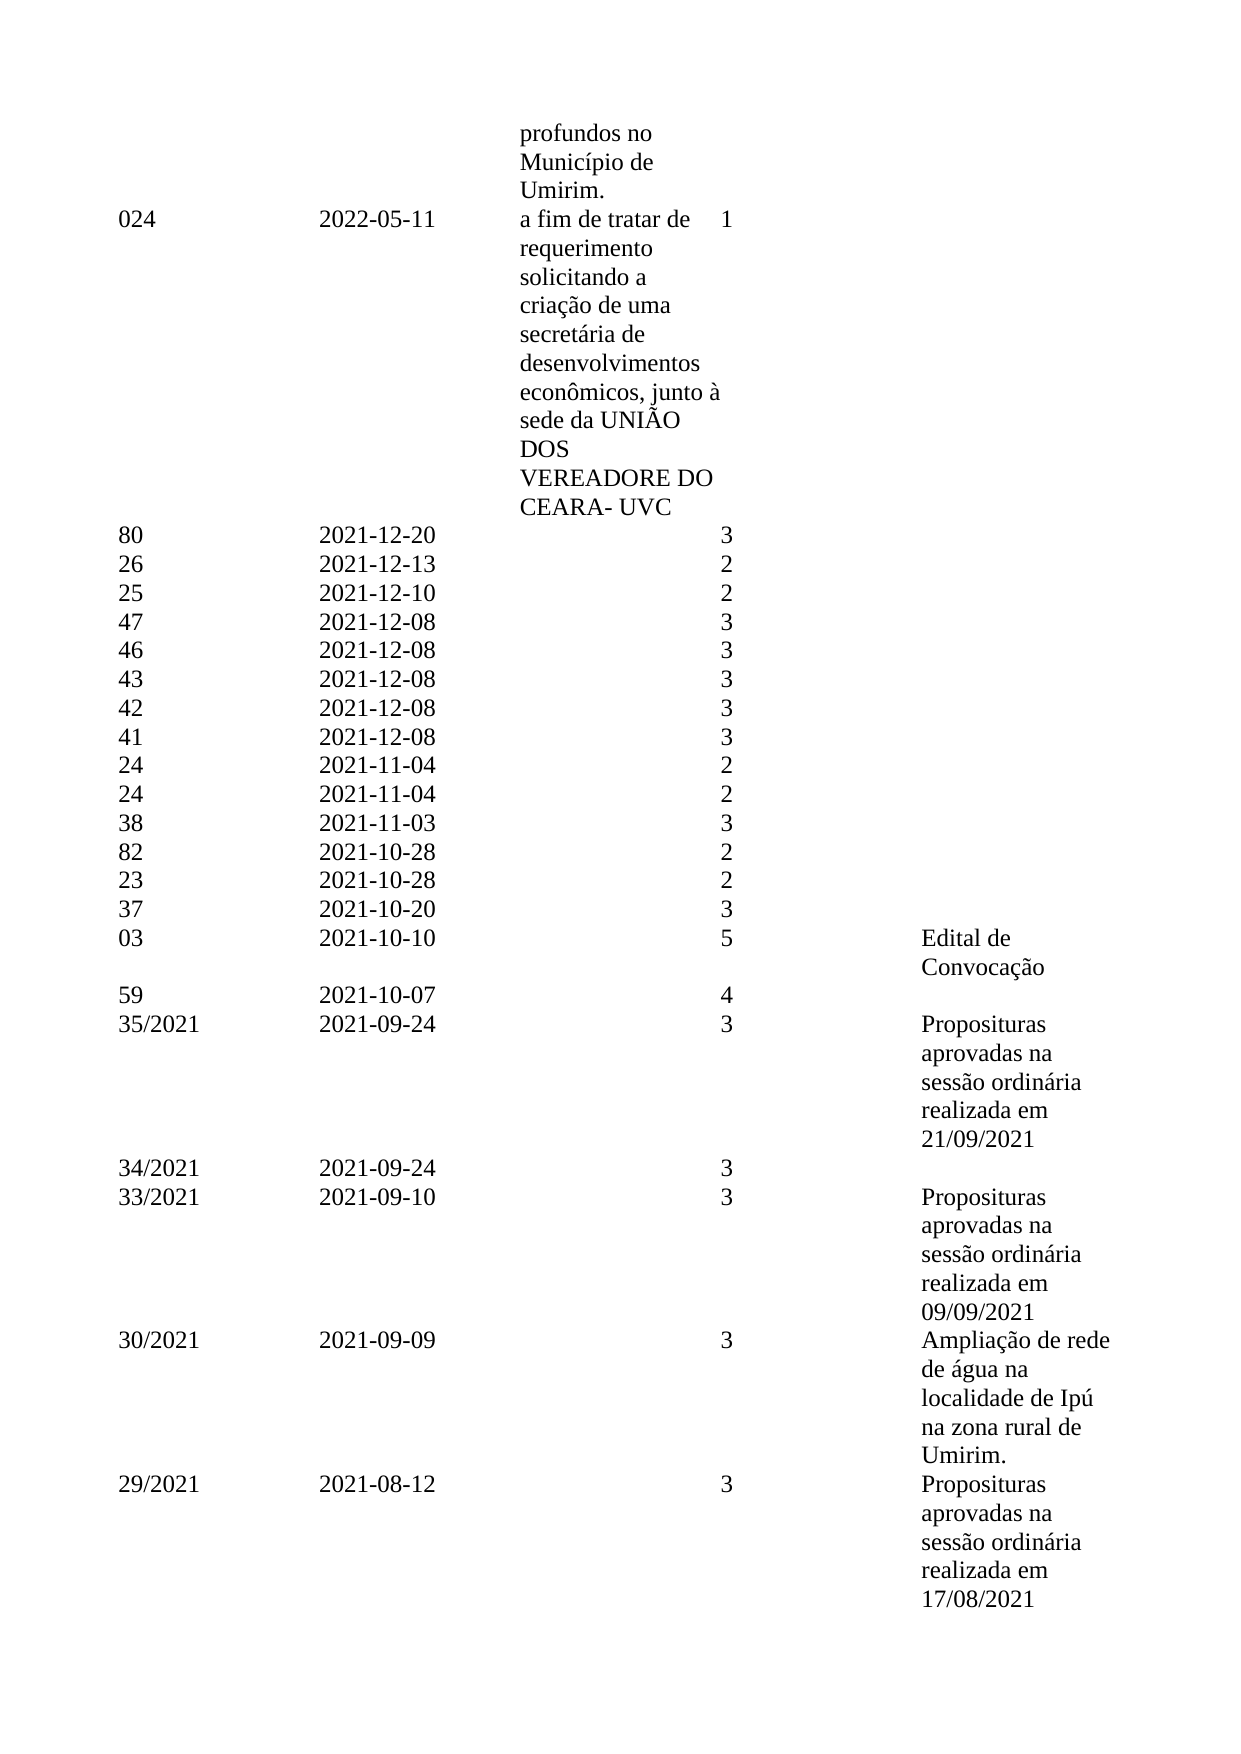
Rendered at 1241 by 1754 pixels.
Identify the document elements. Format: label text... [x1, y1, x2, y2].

table_cell 29/2021 [118, 1469, 319, 1613]
table_cell [921, 981, 1122, 1009]
table_cell 2021-12-10 [319, 578, 519, 607]
table_cell Proposituras aprovadas na sessão ordinária realizada em 17/08/2021 [921, 1469, 1122, 1613]
table_cell 2021-10-28 [319, 866, 519, 894]
table_cell [319, 118, 519, 204]
table_cell [921, 693, 1122, 722]
table_cell 3 [720, 1326, 921, 1469]
table_cell 2 [720, 549, 921, 578]
table_cell 2021-12-20 [319, 521, 519, 549]
table_cell [520, 722, 720, 751]
table_cell 3 [720, 664, 921, 693]
table_cell 33/2021 [118, 1182, 319, 1326]
table_cell 3 [720, 636, 921, 664]
table_cell 3 [720, 808, 921, 837]
table_cell 26 [118, 549, 319, 578]
table_cell [520, 779, 720, 808]
table_cell a fim de tratar de requerimento solicitando a criação de uma secretária de desenvolvimentos econômicos, junto à sede da UNIÃO DOS VEREADORE DO CEARA- UVC [520, 204, 720, 521]
table_cell 3 [720, 1469, 921, 1613]
table_cell [520, 607, 720, 636]
table_cell 3 [720, 607, 921, 636]
table_cell 24 [118, 751, 319, 779]
table_cell 3 [720, 1182, 921, 1326]
table_cell 1 [720, 204, 921, 521]
table_cell 43 [118, 664, 319, 693]
table_cell [921, 578, 1122, 607]
table_cell [520, 1326, 720, 1469]
table_cell [520, 1469, 720, 1613]
table_cell [921, 607, 1122, 636]
table_cell 2021-09-09 [319, 1326, 519, 1469]
table_cell 23 [118, 866, 319, 894]
table_cell [921, 118, 1122, 204]
table_cell 2021-09-24 [319, 1153, 519, 1182]
table_cell 2 [720, 779, 921, 808]
table_cell [520, 578, 720, 607]
table_cell 2022-05-11 [319, 204, 519, 521]
table_cell [921, 664, 1122, 693]
table_cell 2021-12-08 [319, 607, 519, 636]
table_cell 24 [118, 779, 319, 808]
table_cell 024 [118, 204, 319, 521]
table_cell [921, 204, 1122, 521]
table_cell 2 [720, 578, 921, 607]
table_cell [921, 751, 1122, 779]
table_cell 2 [720, 751, 921, 779]
table_cell [921, 636, 1122, 664]
table_cell [520, 1182, 720, 1326]
table_cell 59 [118, 981, 319, 1009]
table_cell 3 [720, 894, 921, 923]
table_cell 46 [118, 636, 319, 664]
table_cell 2021-10-20 [319, 894, 519, 923]
table_cell 3 [720, 693, 921, 722]
table_cell 47 [118, 607, 319, 636]
table_cell 2021-11-04 [319, 779, 519, 808]
table_cell profundos no Município de Umirim. [520, 118, 720, 204]
table_cell [720, 118, 921, 204]
table_cell Edital de Convocação [921, 923, 1122, 981]
table_cell [520, 521, 720, 549]
table_cell 4 [720, 981, 921, 1009]
table_cell 2021-08-12 [319, 1469, 519, 1613]
table_cell 35/2021 [118, 1009, 319, 1153]
table_cell 37 [118, 894, 319, 923]
table_cell 2021-12-08 [319, 693, 519, 722]
table_cell [921, 894, 1122, 923]
table_cell [520, 981, 720, 1009]
table_cell 25 [118, 578, 319, 607]
table_cell 5 [720, 923, 921, 981]
table_cell [520, 751, 720, 779]
table_cell 2 [720, 837, 921, 866]
table_cell 42 [118, 693, 319, 722]
table_cell 2 [720, 866, 921, 894]
table_cell [520, 837, 720, 866]
table_cell 2021-11-03 [319, 808, 519, 837]
table_cell 2021-12-08 [319, 722, 519, 751]
table_cell [520, 1153, 720, 1182]
table_cell 2021-12-08 [319, 636, 519, 664]
table_cell 2021-10-07 [319, 981, 519, 1009]
table_cell 30/2021 [118, 1326, 319, 1469]
table_cell 2021-12-13 [319, 549, 519, 578]
table_cell 80 [118, 521, 319, 549]
table_cell 2021-09-24 [319, 1009, 519, 1153]
table_cell [520, 636, 720, 664]
table_cell [520, 1009, 720, 1153]
table_cell 2021-12-08 [319, 664, 519, 693]
table_cell 2021-11-04 [319, 751, 519, 779]
table_cell [921, 779, 1122, 808]
table_cell [520, 664, 720, 693]
table_cell 38 [118, 808, 319, 837]
table_cell 2021-10-10 [319, 923, 519, 981]
table_cell 3 [720, 722, 921, 751]
table_cell [118, 118, 319, 204]
table_cell 03 [118, 923, 319, 981]
table_cell [921, 722, 1122, 751]
table_cell Ampliação de rede de água na localidade de Ipú na zona rural de Umirim. [921, 1326, 1122, 1469]
table_cell [921, 837, 1122, 866]
table_cell Proposituras aprovadas na sessão ordinária realizada em 21/09/2021 [921, 1009, 1122, 1153]
table_cell [921, 808, 1122, 837]
table_cell 3 [720, 1153, 921, 1182]
table_cell 2021-10-28 [319, 837, 519, 866]
table_cell 2021-09-10 [319, 1182, 519, 1326]
table_cell 3 [720, 1009, 921, 1153]
table_cell [520, 808, 720, 837]
table_cell [520, 894, 720, 923]
table_cell [520, 549, 720, 578]
table_cell [520, 866, 720, 894]
table_cell 34/2021 [118, 1153, 319, 1182]
table_cell 41 [118, 722, 319, 751]
table_cell [921, 1153, 1122, 1182]
table_cell 82 [118, 837, 319, 866]
table_cell Proposituras aprovadas na sessão ordinária realizada em 09/09/2021 [921, 1182, 1122, 1326]
table_cell [921, 521, 1122, 549]
table_cell 3 [720, 521, 921, 549]
table_cell [520, 923, 720, 981]
table_cell [921, 866, 1122, 894]
table_cell [520, 693, 720, 722]
table_cell [921, 549, 1122, 578]
